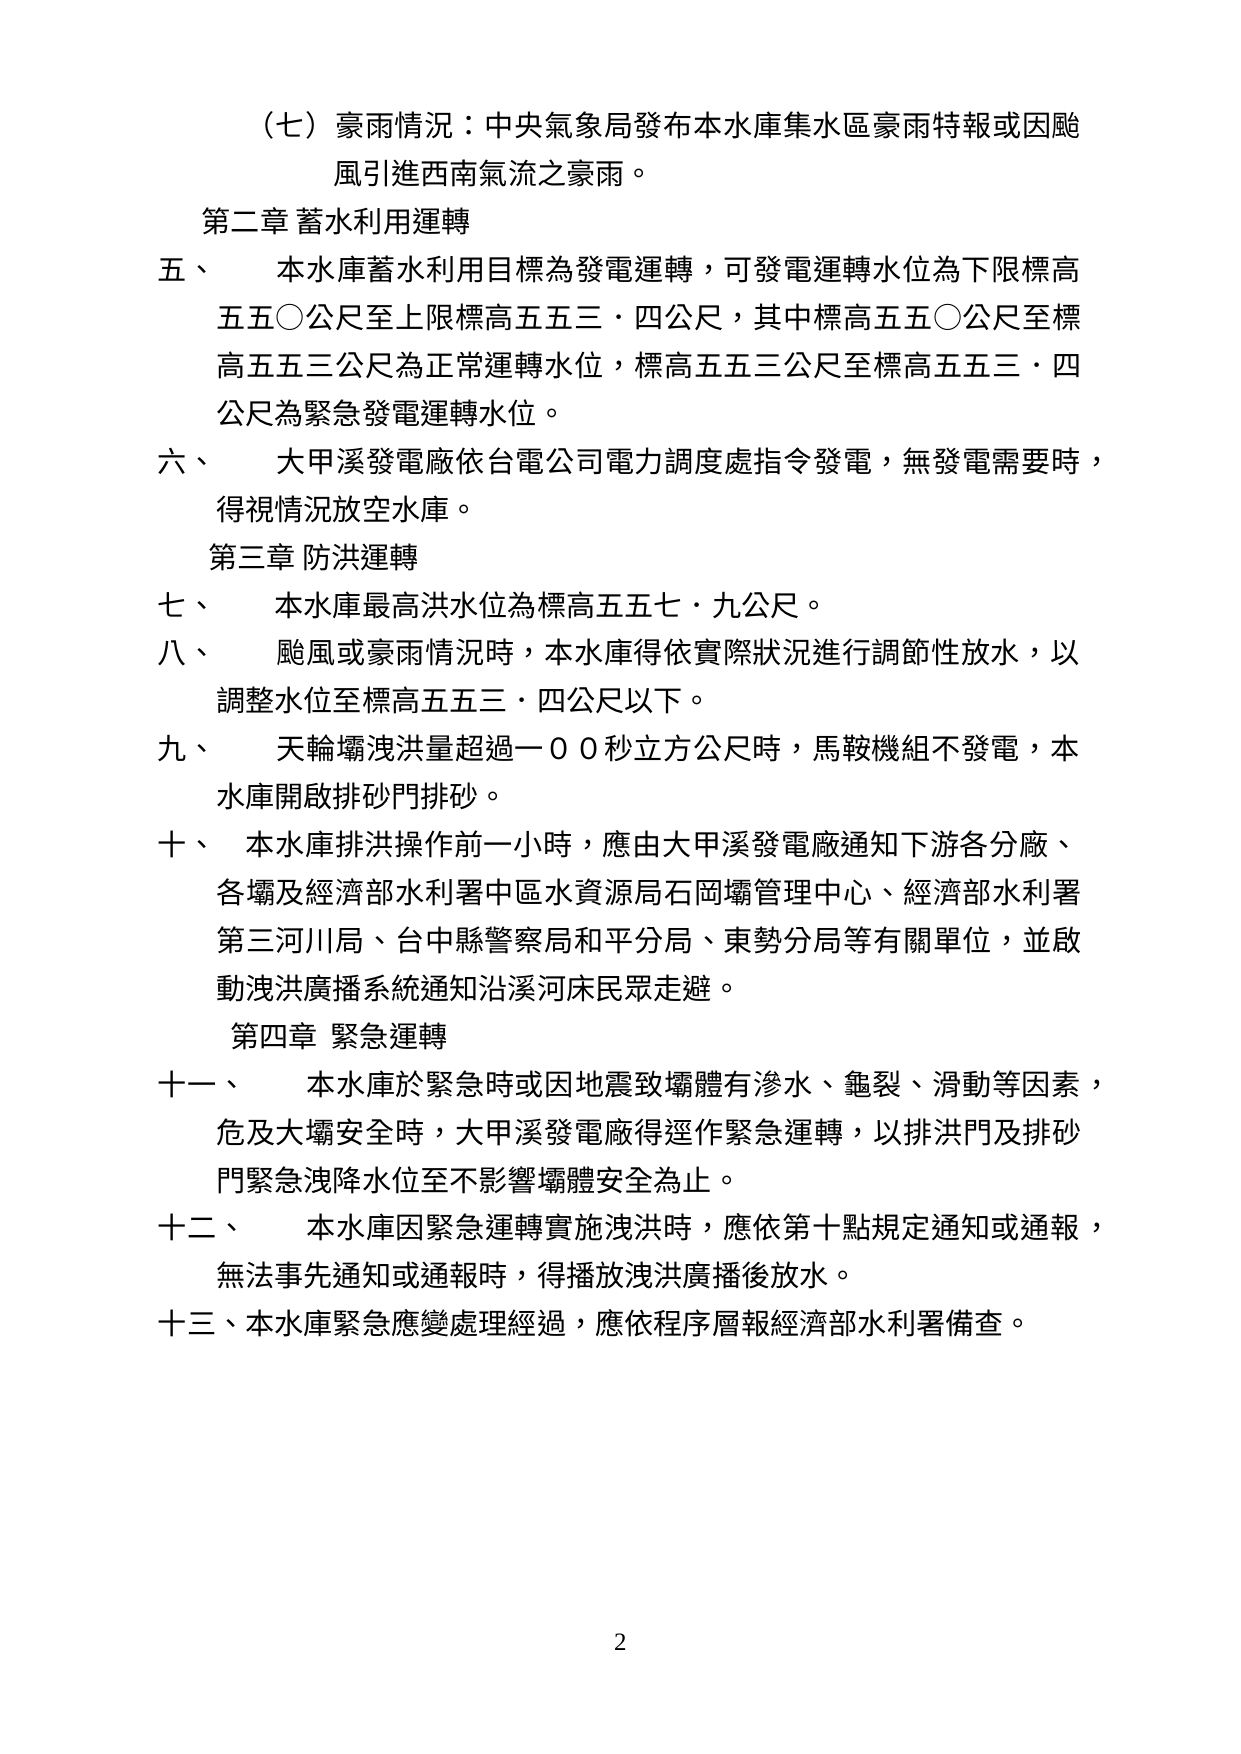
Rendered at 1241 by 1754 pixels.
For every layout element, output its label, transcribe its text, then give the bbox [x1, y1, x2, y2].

text 八、 颱風或豪雨情況時，本水庫得依實際狀況進行調節性放水，以調整水位至標高五五三．四公尺以下。 [158, 624, 1083, 720]
text 第三章 防洪運轉 [158, 529, 1083, 577]
text 第二章 蓄水利用運轉 [158, 193, 1083, 241]
text 十一、 本水庫於緊急時或因地震致壩體有滲水、龜裂、滑動等因素，危及大壩安全時，大甲溪發電廠得逕作緊急運轉，以排洪門及排砂門緊急洩降水位至不影響壩體安全為止。 [158, 1056, 1083, 1199]
text 第四章 緊急運轉 [230, 1008, 1083, 1056]
text 五、 本水庫蓄水利用目標為發電運轉，可發電運轉水位為下限標高五五○公尺至上限標高五五三．四公尺，其中標高五五○公尺至標高五五三公尺為正常運轉水位，標高五五三公尺至標高五五三．四公尺為緊急發電運轉水位。 [158, 241, 1083, 433]
text 十二、 本水庫因緊急運轉實施洩洪時，應依第十點規定通知或通報，無法事先通知或通報時，得播放洩洪廣播後放水。 [158, 1199, 1083, 1295]
text 十三、本水庫緊急應變處理經過，應依程序層報經濟部水利署備查。 [158, 1295, 1083, 1343]
text 七、 本水庫最高洪水位為標高五五七．九公尺。 [158, 577, 1083, 624]
text 十、 本水庫排洪操作前一小時，應由大甲溪發電廠通知下游各分廠、各壩及經濟部水利署中區水資源局石岡壩管理中心、經濟部水利署第三河川局、台中縣警察局和平分局、東勢分局等有關單位，並啟動洩洪廣播系統通知沿溪河床民眾走避。 [158, 816, 1083, 1008]
text （七）豪雨情況：中央氣象局發布本水庫集水區豪雨特報或因颱風引進西南氣流之豪雨。 [245, 97, 1083, 193]
text 六、 大甲溪發電廠依台電公司電力調度處指令發電，無發電需要時，得視情況放空水庫。 [158, 433, 1083, 529]
text 九、 天輪壩洩洪量超過一００秒立方公尺時，馬鞍機組不發電，本水庫開啟排砂門排砂。 [158, 720, 1083, 816]
